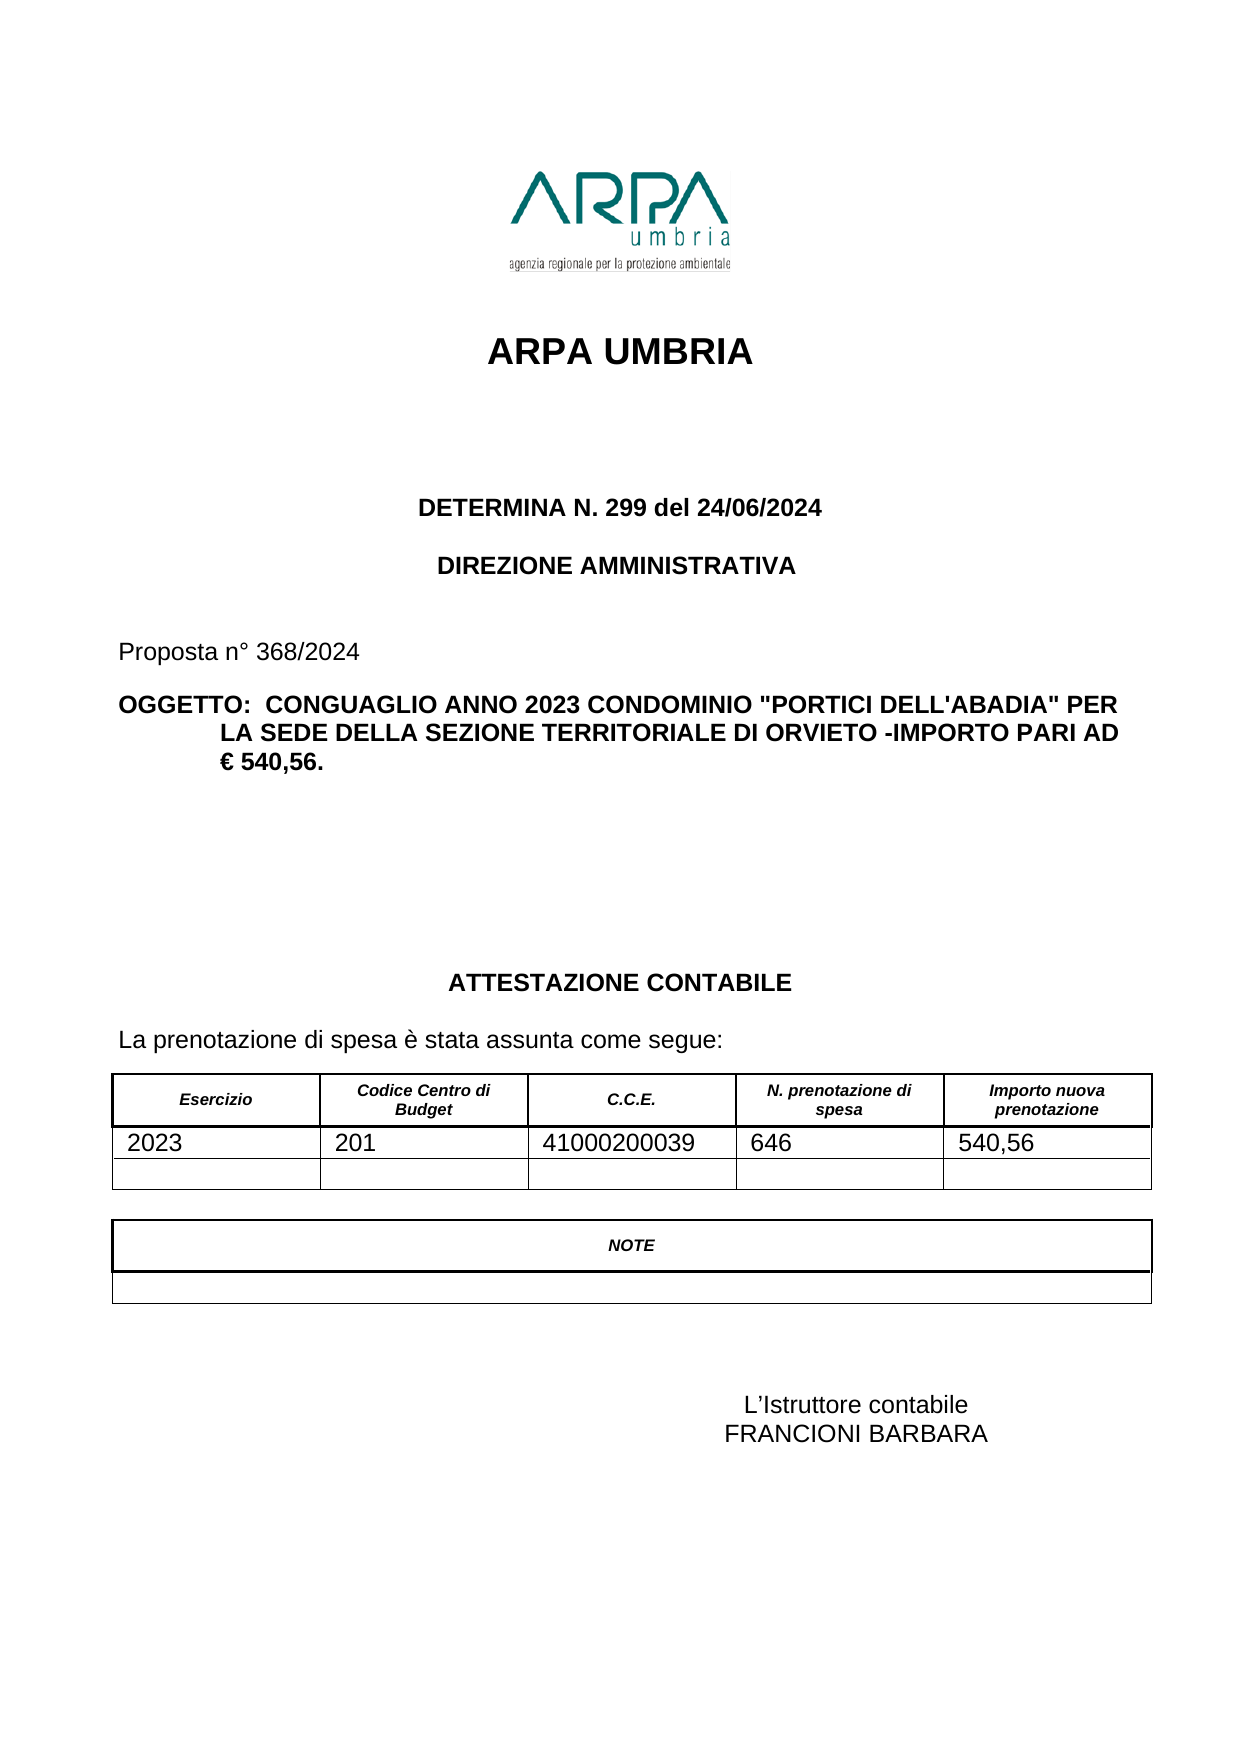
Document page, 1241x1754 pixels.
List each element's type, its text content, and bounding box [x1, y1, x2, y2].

table_header NOTE [114, 1221, 1151, 1270]
table_header N. prenotazione di spesa [737, 1075, 943, 1124]
table_cell 201 [321, 1128, 528, 1157]
table_cell 540,56 [944, 1125, 1151, 1157]
table_cell [321, 1159, 528, 1189]
table_cell [529, 1159, 736, 1189]
table_header Importo nuova prenotazione [945, 1075, 1151, 1124]
text L’Istruttore contabile [590, 1390, 1122, 1419]
text OGGETTO: CONGUAGLIO ANNO 2023 CONDOMINIO "PORTICI DELL'ABADIA" PER LA SEDE DELLA SEZIONE TERRITORIALE DI ORVIETO -IMPORTO PARI AD € 540,56. [118, 690, 1122, 776]
text FRANCIONI BARBARA [590, 1419, 1122, 1448]
table_cell 41000200039 [529, 1128, 736, 1157]
picture [509, 171, 731, 272]
table_cell [113, 1158, 320, 1189]
text ATTESTAZIONE CONTABILE [118, 968, 1122, 996]
table_cell 646 [737, 1128, 943, 1157]
text DETERMINA N. 299 del 24/06/2024 [118, 493, 1122, 522]
text Proposta n° 368/2024 [118, 637, 1122, 666]
table_cell [944, 1158, 1151, 1189]
table_cell 2023 [113, 1128, 320, 1157]
table_header C.C.E. [529, 1075, 735, 1124]
table_cell [737, 1159, 943, 1189]
table_header Codice Centro di Budget [321, 1075, 527, 1124]
text La prenotazione di spesa è stata assunta come segue: [118, 1025, 1122, 1054]
text DIREZIONE AMMINISTRATIVA [118, 551, 1122, 579]
table_header Esercizio [114, 1075, 319, 1124]
table_cell [113, 1270, 1151, 1303]
